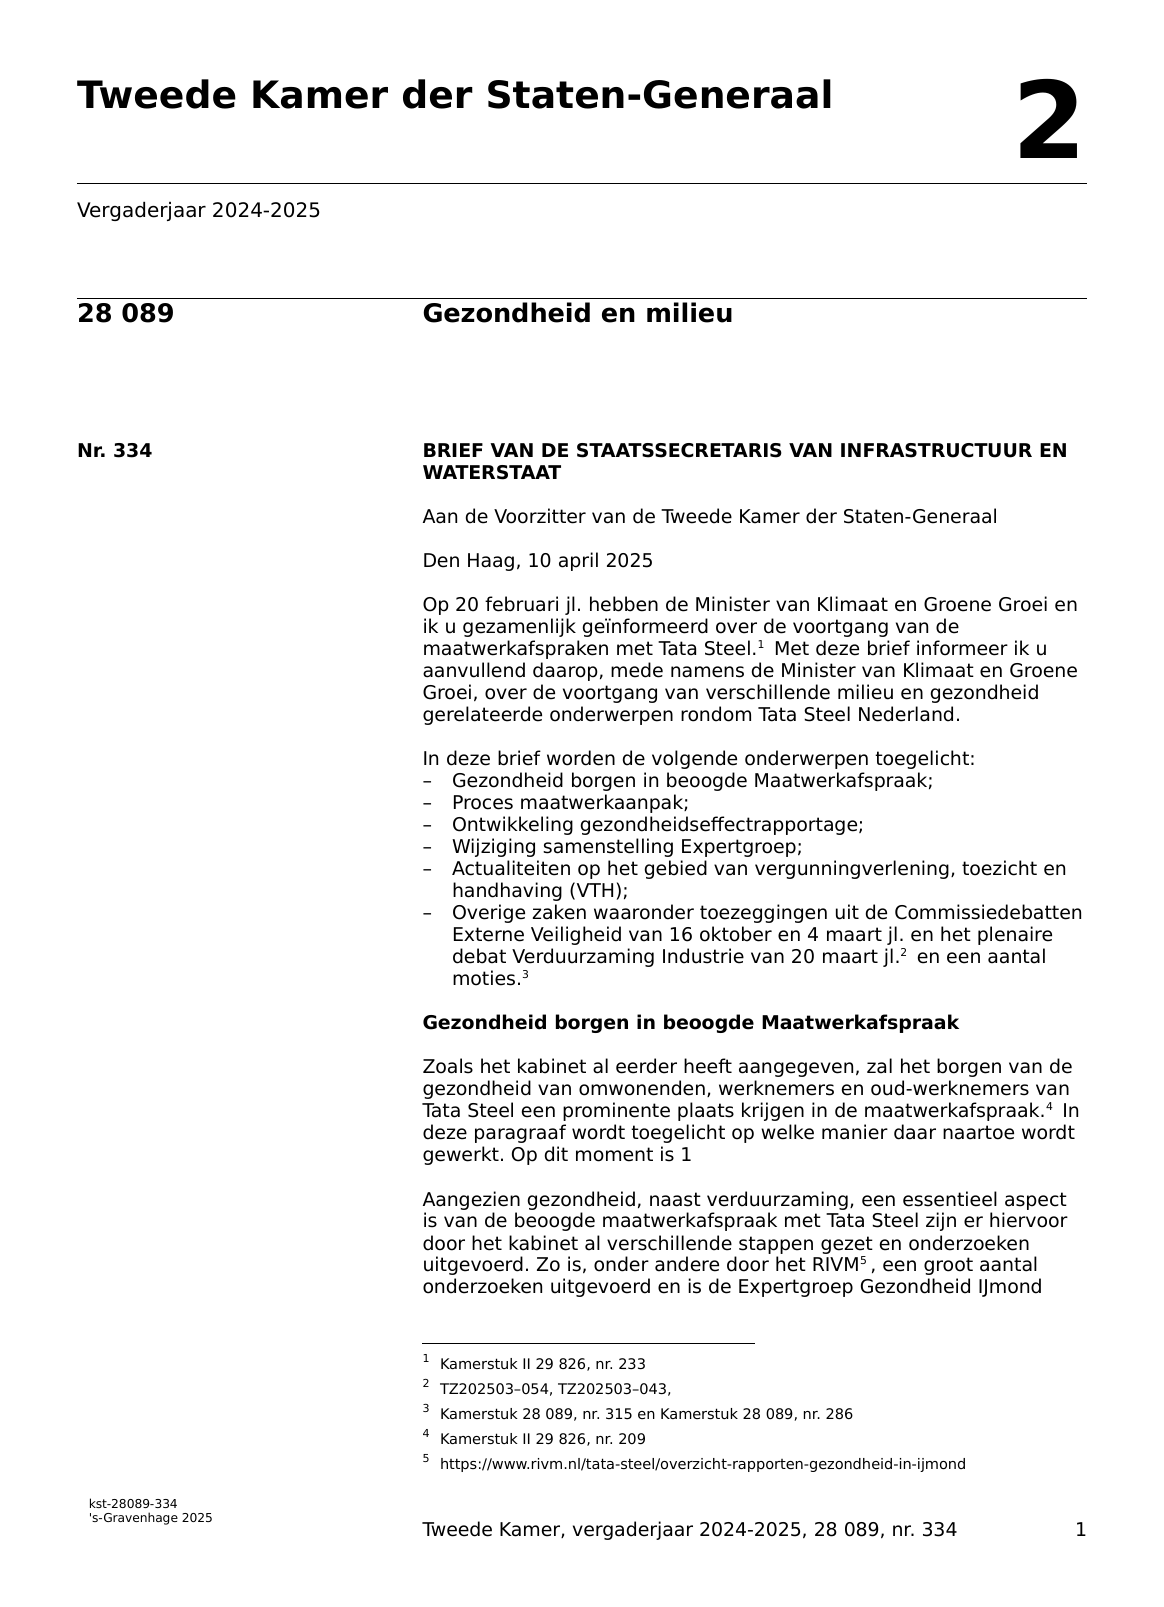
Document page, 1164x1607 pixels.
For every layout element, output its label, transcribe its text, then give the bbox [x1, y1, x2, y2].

text Zoals het kabinet al eerder heeft aangegeven, zal het borgen van de gezondheid van omwonenden, werknemers en oud-werknemers van Tata Steel een prominente plaats krijgen in de maatwerkafspraak. In deze paragraaf wordt toegelicht op welke manier daar naartoe wordt gewerkt. Op dit moment is 1 [422, 1056, 1087, 1166]
text Op 20 februari jl. hebben de Minister van Klimaat en Groene Groei en ik u gezamenlijk geïnformeerd over de voortgang van de maatwerkafspraken met Tata Steel. Met deze brief informeer ik u aanvullend daarop, mede namens de Minister van Klimaat en Groene Groei, over de voortgang van verschillende milieu en gezondheid gerelateerde onderwerpen rondom Tata Steel Nederland. [422, 594, 1087, 726]
text Kamerstuk 28 089, nr. 315 en Kamerstuk 28 089, nr. 286 [422, 1402, 1087, 1424]
text 's-Gravenhage 2025 [88, 1511, 323, 1525]
text Aangezien gezondheid, naast verduurzaming, een essentieel aspect is van de beoogde maatwerkafspraak met Tata Steel zijn er hiervoor door het kabinet al verschillende stappen gezet en onderzoeken uitgevoerd. Zo is, onder andere door het RIVM, een groot aantal onderzoeken uitgevoerd en is de Expertgroep Gezondheid IJmond [422, 1188, 1087, 1298]
text Aan de Voorzitter van de Tweede Kamer der Staten-Generaal [422, 506, 1087, 528]
text kst-28089-334 [88, 1497, 323, 1511]
text https://www.rivm.nl/tata-steel/overzicht-rapporten-gezondheid-in-ijmond [422, 1452, 1087, 1474]
text – Overige zaken waaronder toezeggingen uit de Commissiedebatten Externe Veiligheid van 16 oktober en 4 maart jl. en het plenaire debat Verduurzaming Industrie van 20 maart jl. en een aantal moties. [422, 902, 1087, 990]
text – Actualiteiten op het gebied van vergunningverlening, toezicht en handhaving (VTH); [422, 858, 1087, 902]
table_header 2 [886, 59, 1087, 183]
text – Proces maatwerkaanpak; [422, 792, 1087, 814]
subtitle 28 089 Gezondheid en milieu [77, 299, 1087, 329]
table_header Tweede Kamer der Staten-Generaal [77, 59, 886, 183]
text – Ontwikkeling gezondheidseffectrapportage; [422, 814, 1087, 836]
text Kamerstuk II 29 826, nr. 209 [422, 1427, 1087, 1449]
text Kamerstuk II 29 826, nr. 233 [422, 1352, 1087, 1374]
text – Wijziging samenstelling Expertgroep; [422, 836, 1087, 858]
text In deze brief worden de volgende onderwerpen toegelicht: [422, 748, 1087, 770]
text Den Haag, 10 april 2025 [422, 550, 1087, 572]
text – Gezondheid borgen in beoogde Maatwerkafspraak; [422, 770, 1087, 792]
subtitle Nr. 334 BRIEF VAN DE STAATSSECRETARIS VAN INFRASTRUCTUUR EN WATERSTAAT [77, 440, 1087, 484]
table_cell Vergaderjaar 2024-2025 [77, 184, 1087, 298]
subtitle Gezondheid borgen in beoogde Maatwerkafspraak [422, 1012, 1087, 1034]
text TZ202503–054, TZ202503–043, [422, 1377, 1087, 1399]
